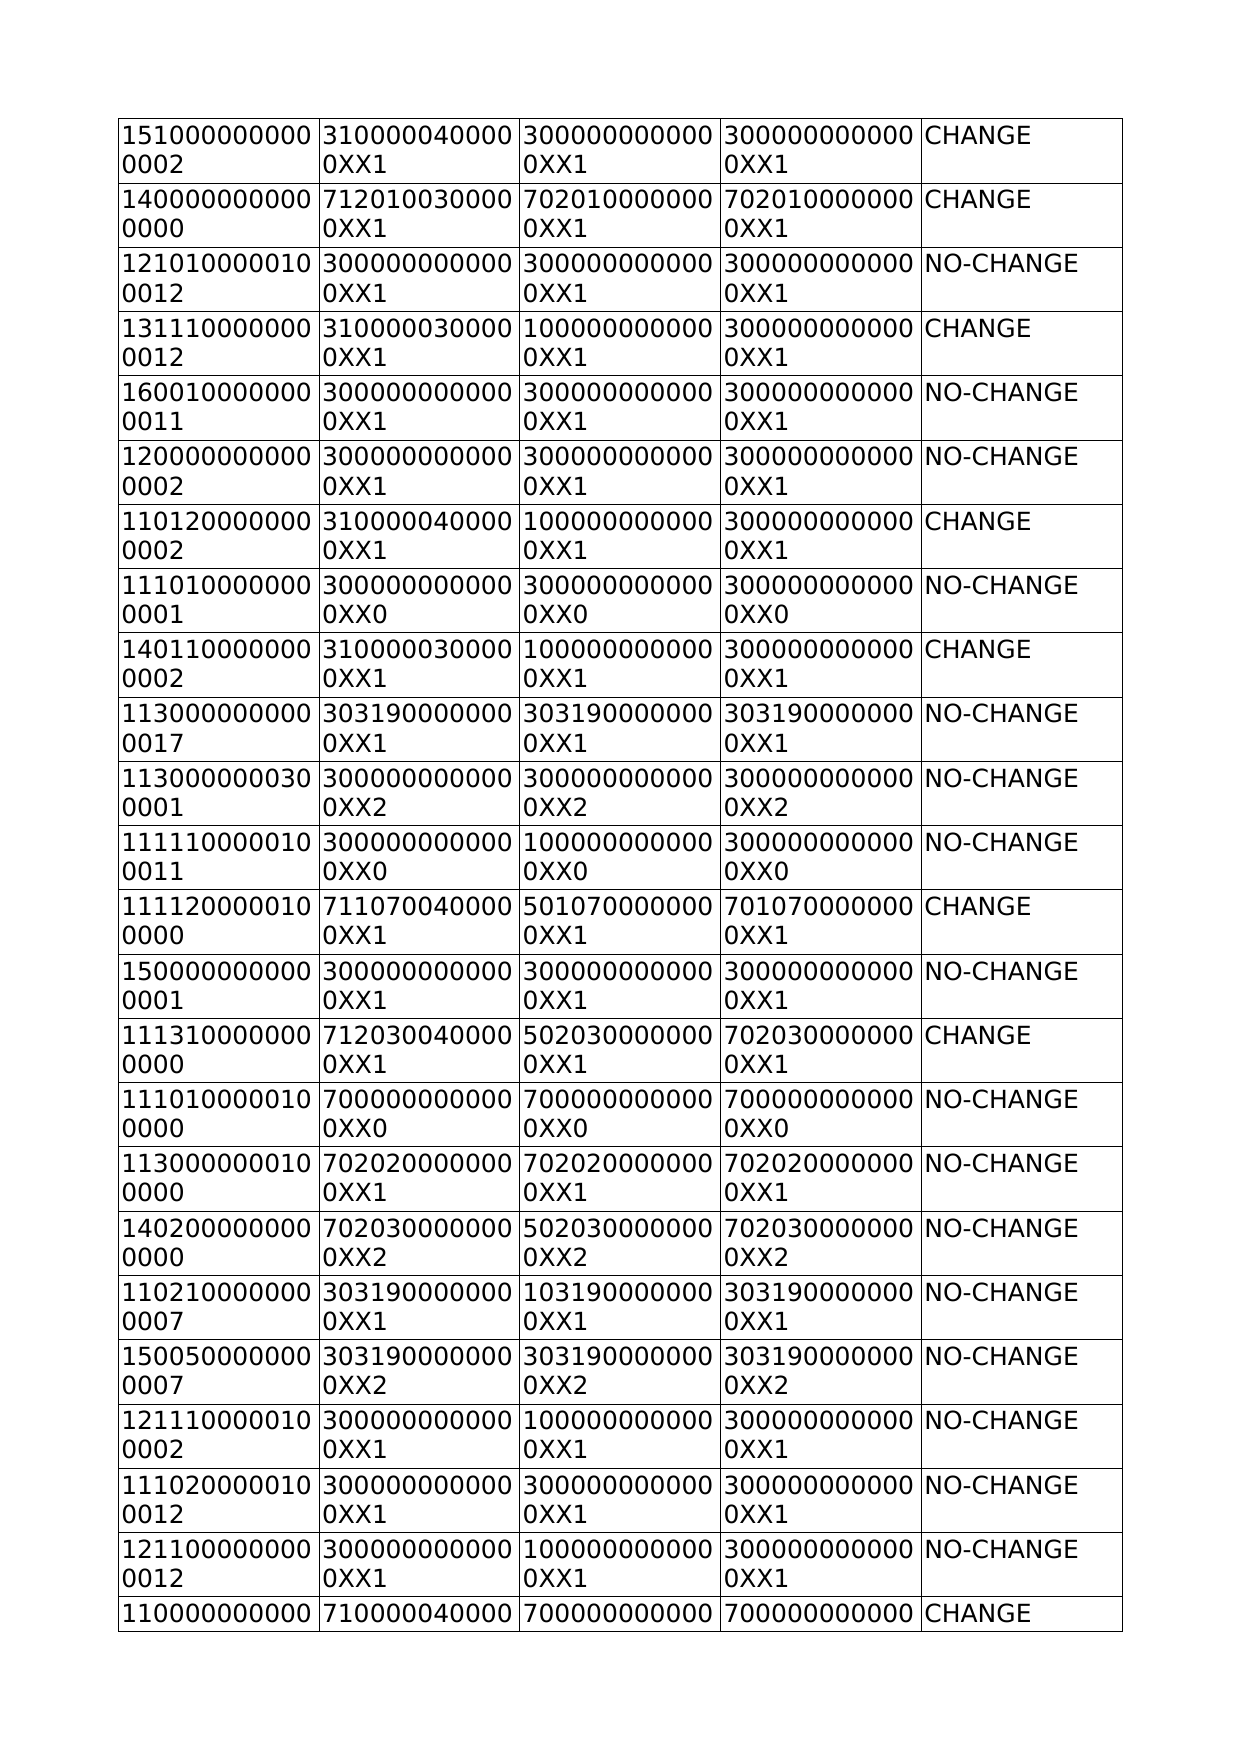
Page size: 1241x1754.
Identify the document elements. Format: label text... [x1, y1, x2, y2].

table_cell 1211000000000012 [119, 1533, 319, 1596]
table_cell 3000000000000XX1 [721, 119, 921, 182]
table_cell 1211100000100002 [119, 1405, 319, 1468]
table_cell 3000000000000XX0 [721, 826, 921, 889]
table_cell 1500000000000001 [119, 955, 319, 1018]
table_cell CHANGE [922, 1597, 1122, 1631]
table_cell 3000000000000XX1 [320, 955, 519, 1018]
table_cell NO-CHANGE [922, 1276, 1122, 1339]
table_cell 7020100000000XX1 [721, 184, 921, 247]
table_cell NO-CHANGE [922, 441, 1122, 504]
table_cell 5020300000000XX1 [520, 1019, 720, 1082]
table_cell 5020300000000XX2 [520, 1212, 720, 1275]
table_cell NO-CHANGE [922, 1469, 1122, 1532]
table_cell 1111100000100011 [119, 826, 319, 889]
table_cell 3000000000000XX0 [320, 569, 519, 632]
table_cell 3000000000000XX1 [320, 248, 519, 311]
table_cell 3000000000000XX0 [520, 569, 720, 632]
table_cell 1130000000300001 [119, 762, 319, 825]
table_cell 3031900000000XX2 [320, 1340, 519, 1403]
table_cell NO-CHANGE [922, 248, 1122, 311]
table_cell 3000000000000XX2 [320, 762, 519, 825]
table_cell 3000000000000XX1 [721, 505, 921, 568]
table_cell NO-CHANGE [922, 1147, 1122, 1211]
table_cell 1101200000000002 [119, 505, 319, 568]
table_cell 1000000000000XX1 [520, 633, 720, 697]
table_cell NO-CHANGE [922, 569, 1122, 632]
table_cell 3031900000000XX1 [320, 1276, 519, 1339]
table_cell 1311100000000012 [119, 312, 319, 375]
table_cell CHANGE [922, 505, 1122, 568]
table_cell 7020300000000XX2 [721, 1212, 921, 1275]
table_cell NO-CHANGE [922, 1212, 1122, 1275]
table_cell 5010700000000XX1 [520, 890, 720, 954]
table_cell NO-CHANGE [922, 955, 1122, 1018]
table_cell 3000000000000XX1 [520, 1469, 720, 1532]
table_cell 1130000000100000 [119, 1147, 319, 1211]
table_cell 710000040000 [320, 1597, 519, 1631]
table_cell 7020200000000XX1 [320, 1147, 519, 1211]
table_cell CHANGE [922, 1019, 1122, 1082]
table_cell 7020200000000XX1 [721, 1147, 921, 1211]
table_cell NO-CHANGE [922, 698, 1122, 761]
table_cell 1402000000000000 [119, 1212, 319, 1275]
table_cell 3100000300000XX1 [320, 312, 519, 375]
table_cell 3000000000000XX1 [721, 955, 921, 1018]
table_cell 3000000000000XX1 [721, 1405, 921, 1468]
table_cell 3000000000000XX1 [520, 955, 720, 1018]
table_cell 7000000000000XX0 [721, 1083, 921, 1146]
table_cell 3000000000000XX1 [320, 1405, 519, 1468]
table_cell 1113100000000000 [119, 1019, 319, 1082]
table_cell 3000000000000XX1 [320, 1533, 519, 1596]
table_cell 7020300000000XX2 [320, 1212, 519, 1275]
table_cell 1110200000100012 [119, 1469, 319, 1532]
table_cell 7020100000000XX1 [520, 184, 720, 247]
table_cell 3000000000000XX1 [520, 119, 720, 182]
table_cell 3031900000000XX1 [320, 698, 519, 761]
table_cell NO-CHANGE [922, 826, 1122, 889]
table_cell 1200000000000002 [119, 441, 319, 504]
table_cell 1111200000100000 [119, 890, 319, 954]
table_cell 3000000000000XX1 [721, 441, 921, 504]
table_cell 3000000000000XX0 [721, 569, 921, 632]
table_cell 3000000000000XX2 [721, 762, 921, 825]
table_cell CHANGE [922, 119, 1122, 182]
table_cell 1000000000000XX1 [520, 1405, 720, 1468]
table_cell 3000000000000XX1 [721, 312, 921, 375]
table_cell NO-CHANGE [922, 1405, 1122, 1468]
table_cell 7000000000000XX0 [520, 1083, 720, 1146]
table_cell 3000000000000XX1 [721, 376, 921, 439]
table_cell 1102100000000007 [119, 1276, 319, 1339]
table_cell 1401100000000002 [119, 633, 319, 697]
table_cell CHANGE [922, 890, 1122, 954]
table_cell NO-CHANGE [922, 376, 1122, 439]
table_cell 1400000000000000 [119, 184, 319, 247]
table_cell 3000000000000XX2 [520, 762, 720, 825]
table_cell 3000000000000XX0 [320, 826, 519, 889]
table_cell 1031900000000XX1 [520, 1276, 720, 1339]
table_cell 3000000000000XX1 [721, 633, 921, 697]
table_cell 7000000000000XX0 [320, 1083, 519, 1146]
table_cell 3000000000000XX1 [520, 441, 720, 504]
table_cell 3000000000000XX1 [520, 376, 720, 439]
table_cell 3000000000000XX1 [320, 441, 519, 504]
table_cell 1000000000000XX1 [520, 505, 720, 568]
table_cell 3000000000000XX1 [721, 248, 921, 311]
table_cell 1130000000000017 [119, 698, 319, 761]
table_cell 700000000000 [721, 1597, 921, 1631]
table_cell 3000000000000XX1 [721, 1533, 921, 1596]
table_cell 700000000000 [520, 1597, 720, 1631]
table_cell 7020300000000XX1 [721, 1019, 921, 1082]
table_cell 3000000000000XX1 [320, 1469, 519, 1532]
table_cell CHANGE [922, 184, 1122, 247]
table_cell 3100000300000XX1 [320, 633, 519, 697]
table_cell 7010700000000XX1 [721, 890, 921, 954]
table_cell NO-CHANGE [922, 762, 1122, 825]
table_cell 3000000000000XX1 [721, 1469, 921, 1532]
table_cell 7120300400000XX1 [320, 1019, 519, 1082]
table_cell 1000000000000XX1 [520, 312, 720, 375]
table_cell 1510000000000002 [119, 119, 319, 182]
table_cell 7110700400000XX1 [320, 890, 519, 954]
table_cell CHANGE [922, 633, 1122, 697]
table_cell 3000000000000XX1 [320, 376, 519, 439]
table_cell 1110100000100000 [119, 1083, 319, 1146]
table_cell 3031900000000XX1 [721, 698, 921, 761]
table_cell 7120100300000XX1 [320, 184, 519, 247]
table_cell 1500500000000007 [119, 1340, 319, 1403]
table_cell 3031900000000XX2 [520, 1340, 720, 1403]
table_cell 110000000000 [119, 1597, 319, 1631]
table_cell NO-CHANGE [922, 1340, 1122, 1403]
table_cell 1110100000000001 [119, 569, 319, 632]
table_cell 1000000000000XX0 [520, 826, 720, 889]
table_cell 1210100000100012 [119, 248, 319, 311]
table_cell 3031900000000XX1 [520, 698, 720, 761]
table_cell 3100000400000XX1 [320, 119, 519, 182]
table_cell 3031900000000XX1 [721, 1276, 921, 1339]
table_cell 3100000400000XX1 [320, 505, 519, 568]
table_cell CHANGE [922, 312, 1122, 375]
table_cell 7020200000000XX1 [520, 1147, 720, 1211]
table_cell 1600100000000011 [119, 376, 319, 439]
table_cell NO-CHANGE [922, 1083, 1122, 1146]
table_cell NO-CHANGE [922, 1533, 1122, 1596]
table_cell 3031900000000XX2 [721, 1340, 921, 1403]
table_cell 3000000000000XX1 [520, 248, 720, 311]
table_cell 1000000000000XX1 [520, 1533, 720, 1596]
